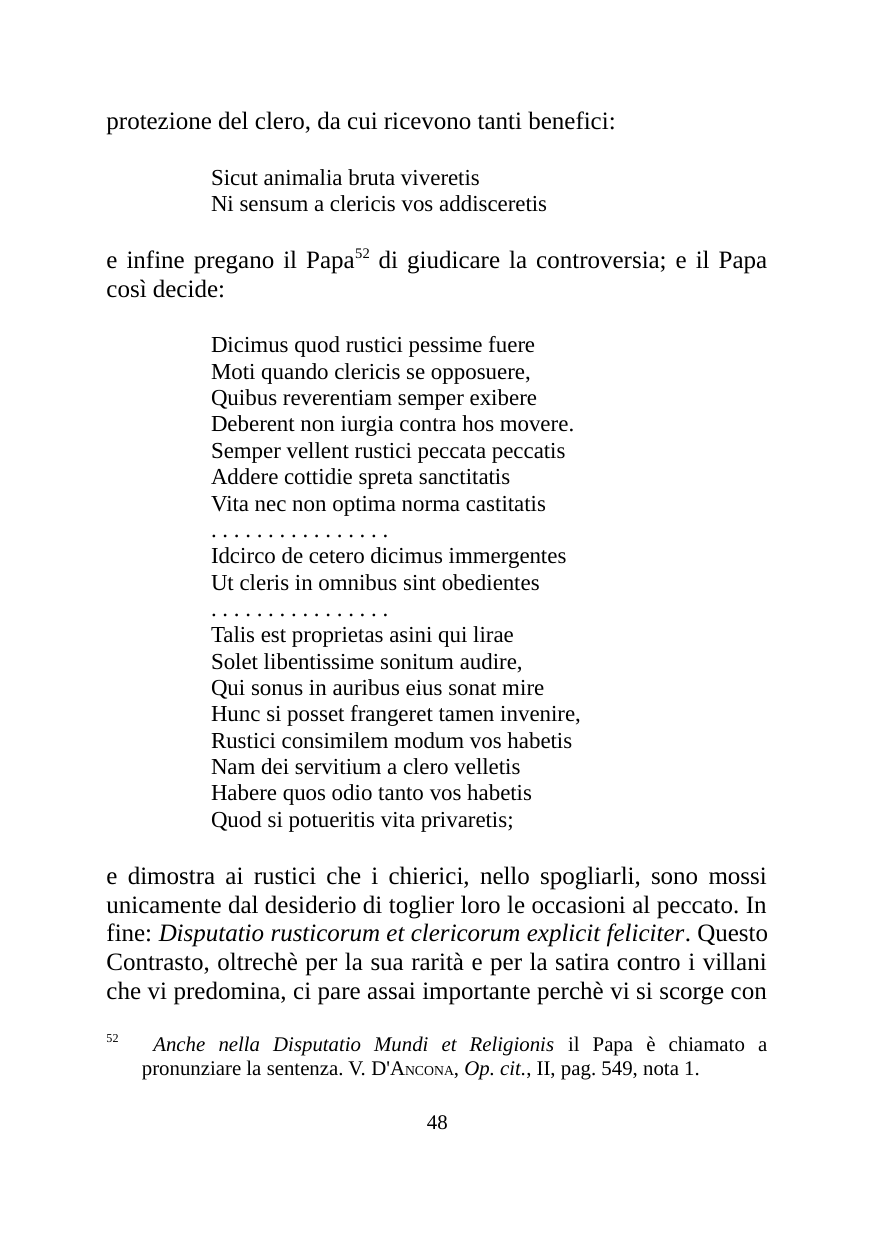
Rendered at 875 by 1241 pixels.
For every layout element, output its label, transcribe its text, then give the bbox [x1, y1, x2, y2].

text Addere cottidie spreta sanctitatis [181, 463, 768, 489]
text Solet libentissime sonitum audire, [181, 648, 768, 674]
text . . . . . . . . . . . . . . . . [181, 516, 768, 542]
text Habere quos odio tanto vos habetis [181, 779, 768, 806]
text e infine pregano il Papa di giudicare la controversia; e il Papa così decide: [106, 245, 768, 303]
text Rustici consimilem modum vos habetis [181, 727, 768, 753]
text Nam dei servitium a clero velletis [181, 753, 768, 779]
text e dimostra ai rustici che i chierici, nello spogliarli, sono mossi unicamente dal desiderio di toglier loro le occasioni al peccato. In fine: Disputatio rusticorum et clericorum explicit feliciter. Questo Contrasto, oltrechè per la sua rarità e per la satira contro i villani che vi predomina, ci pare assai importante perchè vi si scorge con molta evidenza la forma drammatica, quantunque imperfetta, a cui andava accostandosi questo genere di componimenti, come la nota «Contenzione di Monna Costanza e di Biagio contadino» di Bernardo Giambullari; esso si accosta alla Farsa, anche per la forma burlesca con cui è dettata la risposta del Giudice. Vedremo poi, studiando il tipo del villano nella novella, come gli ecclesiastici continuino nella tradizione popolare ad essere considerati come i più fieri nemici del villano. Molto probabilmente, anche la poesia satirica De Natura rusticorum pubblicata dal Novati è opera di un ecclesiastico, perchè tra le molte accuse che sono scagliate contro i villani, si insiste particolarmente sulla loro empietà e ostinazione nel peccato. Una prova evidente della grande diffusione della satira contro il villano e del favore con cui era accolta non solo dalla plebe cittadina per le cause a cui abbiamo accennato, ma anche dalle altre classi, si ha oltrechè nei Contrasti, in quelle «Riviste satiriche delle varie condizioni sociali», che incontriamo tanto frequentemente nel medio-evo, e nelle quali la più maltrattata è sempre la classe dei villani. Nella nota raccolta di poesie medioevali di Edélestand du Méril, in una di queste satire sulle diverse professioni, l'anonimo autore lamenta la generale depravazione dei costumi, e, parlando dei villani, rimprovera loro di essere orgogliosi: [106, 861, 768, 1005]
text Dicimus quod rustici pessime fuere [181, 331, 768, 358]
text Qui sonus in auribus eius sonat mire [181, 674, 768, 700]
text Moti quando clericis se opposuere, [181, 358, 768, 384]
text Anche nella Disputatio Mundi et Religionis il Papa è chiamato a pronunziare la sentenza. V. D'Ancona, Op. cit., II, pag. 549, nota 1. [106, 1028, 768, 1080]
text Deberent non iurgia contra hos movere. [181, 411, 768, 437]
text protezione del clero, da cui ricevono tanti benefici: [106, 106, 768, 135]
text Talis est proprietas asini qui lirae [181, 621, 768, 648]
text Idcirco de cetero dicimus immergentes [181, 542, 768, 569]
text . . . . . . . . . . . . . . . . [181, 595, 768, 621]
text Hunc si posset frangeret tamen invenire, [181, 700, 768, 727]
text Quod si potueritis vita privaretis; [181, 806, 768, 832]
text Semper vellent rustici peccata peccatis [181, 437, 768, 463]
text Vita nec non optima norma castitatis [181, 489, 768, 516]
text Quibus reverentiam semper exibere [181, 384, 768, 411]
text Ut cleris in omnibus sint obedientes [181, 569, 768, 595]
text Ni sensum a clericis vos addisceretis [181, 190, 768, 216]
text Sicut animalia bruta viveretis [181, 164, 768, 190]
